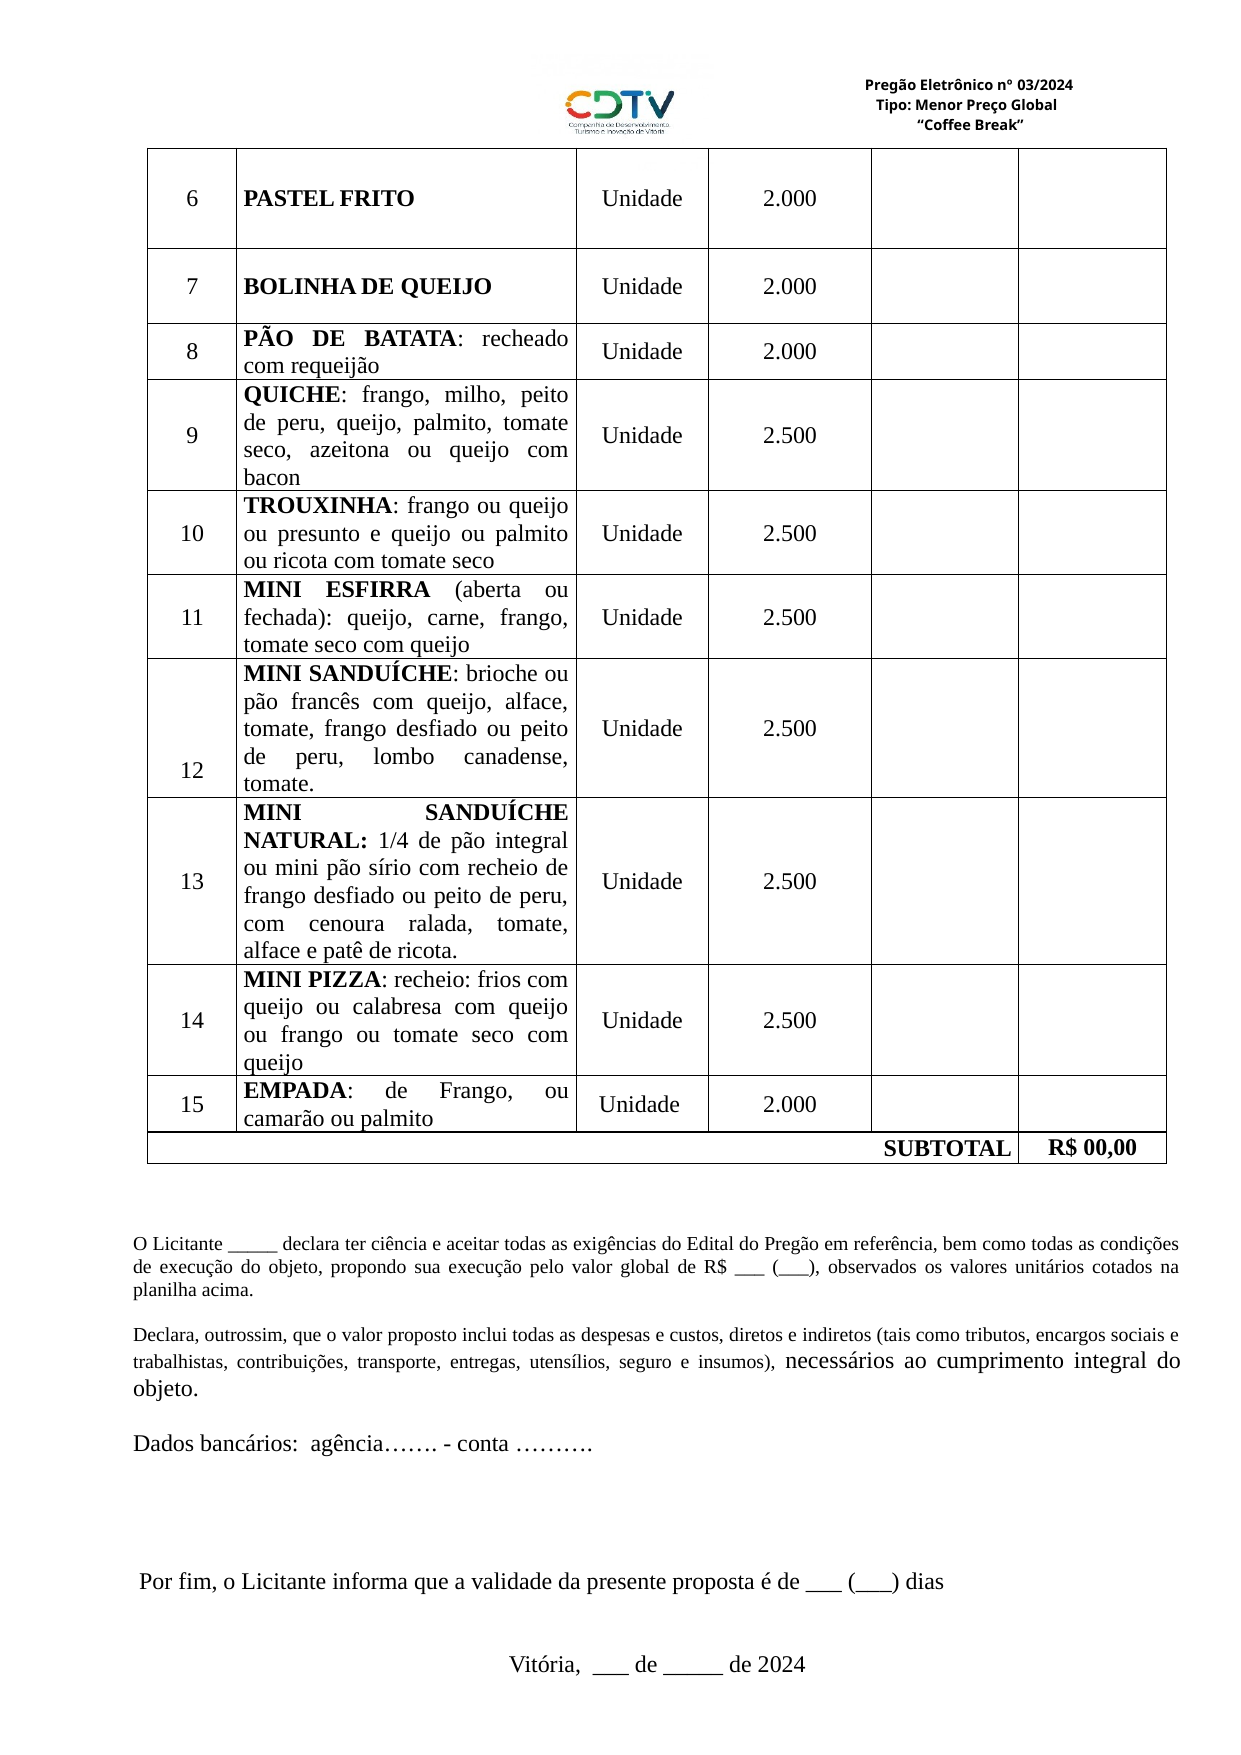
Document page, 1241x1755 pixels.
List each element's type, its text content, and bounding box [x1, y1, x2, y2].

table_cell MINI ESFIRRA (aberta ou fechada): queijo, carne, frango, tomate seco com queijo [237, 575, 576, 658]
table_cell 2.500 [709, 965, 871, 1075]
text Por fim, o Licitante informa que a validade da presente proposta é de ___ (___) dias [133, 1567, 1181, 1595]
table_cell [872, 965, 1018, 1075]
table_cell 10 [148, 491, 236, 574]
table_cell QUICHE: frango, milho, peito de peru, queijo, palmito, tomate seco, azeitona ou queijo com bacon [237, 380, 576, 490]
table_cell [1019, 798, 1166, 964]
table_cell 2.000 [709, 249, 871, 323]
table_cell 12 [148, 659, 236, 797]
table_cell [872, 149, 1018, 248]
table_cell 2.000 [709, 1076, 871, 1131]
table_cell 2.500 [709, 575, 871, 658]
table_cell [872, 324, 1018, 379]
text Declara, outrossim, que o valor proposto inclui todas as despesas e custos, diretos e indiretos (tais como tributos, encargos sociais e trabalhistas, contribuições, transporte, entregas, utensílios, seguro e insumos), necessários ao cumprimento integral do objeto. [133, 1323, 1181, 1401]
table_cell 13 [148, 798, 236, 964]
table_cell [1019, 659, 1166, 797]
text Vitória, ___ de _____ de 2024 [133, 1650, 1181, 1677]
table_cell [872, 380, 1018, 490]
table_cell SUBTOTAL [148, 1133, 1018, 1163]
table_cell MINI SANDUÍCHE NATURAL: 1/4 de pão integral ou mini pão sírio com recheio de frango desfiado ou peito de peru, com cenoura ralada, tomate, alface e patê de ricota. [237, 798, 576, 964]
table_cell 15 [148, 1076, 236, 1131]
table_cell BOLINHA DE QUEIJO [237, 249, 576, 323]
table_cell 9 [148, 380, 236, 490]
table_cell [1019, 380, 1166, 490]
table_cell [1019, 1076, 1166, 1131]
table_cell MINI PIZZA: recheio: frios com queijo ou calabresa com queijo ou frango ou tomate seco com queijo [237, 965, 576, 1075]
table_cell [872, 575, 1018, 658]
table_cell Unidade [577, 380, 708, 490]
table_cell PÃO DE BATATA: recheado com requeijão [237, 324, 576, 379]
table_cell 14 [148, 965, 236, 1075]
table_cell 7 [148, 249, 236, 323]
table_cell Unidade [577, 1076, 708, 1131]
table_cell [1019, 149, 1166, 248]
table_cell Unidade [577, 324, 708, 379]
table_cell Unidade [577, 659, 708, 797]
table_cell [1019, 249, 1166, 323]
table_cell [872, 1076, 1018, 1131]
table_cell [872, 798, 1018, 964]
table_cell TROUXINHA: frango ou queijo ou presunto e queijo ou palmito ou ricota com tomate seco [237, 491, 576, 574]
table_cell Unidade [577, 798, 708, 964]
table_cell PASTEL FRITO [237, 149, 576, 248]
table_cell Unidade [577, 965, 708, 1075]
table_cell 2.000 [709, 149, 871, 248]
table_cell Unidade [577, 575, 708, 658]
table_cell Unidade [577, 491, 708, 574]
table_cell [872, 491, 1018, 574]
text O Licitante _____ declara ter ciência e aceitar todas as exigências do Edital do Pregão em referência, bem como todas as condições de execução do objeto, propondo sua execução pelo valor global de R$ ___ (___), observados os valores unitários cotados na planilha acima. [133, 1232, 1181, 1301]
table_cell 2.500 [709, 659, 871, 797]
table_cell 2.500 [709, 798, 871, 964]
table_cell 6 [148, 149, 236, 248]
table_cell 2.000 [709, 324, 871, 379]
table_cell EMPADA: de Frango, ou camarão ou palmito [237, 1076, 576, 1131]
text Dados bancários: agência……. - conta ………. [133, 1429, 1181, 1457]
table_cell [1019, 324, 1166, 379]
table_cell Unidade [577, 249, 708, 323]
table_cell R$ 00,00 [1019, 1133, 1166, 1163]
table_cell MINI SANDUÍCHE: brioche ou pão francês com queijo, alface, tomate, frango desfiado ou peito de peru, lombo canadense, tomate. [237, 659, 576, 797]
table_cell 2.500 [709, 491, 871, 574]
table_cell [872, 249, 1018, 323]
table_cell [1019, 491, 1166, 574]
table_cell [1019, 575, 1166, 658]
table_cell 2.500 [709, 380, 871, 490]
table_cell 11 [148, 575, 236, 658]
table_cell [872, 659, 1018, 797]
table_cell [1019, 965, 1166, 1075]
table_cell 8 [148, 324, 236, 379]
table_cell Unidade [577, 171, 708, 248]
